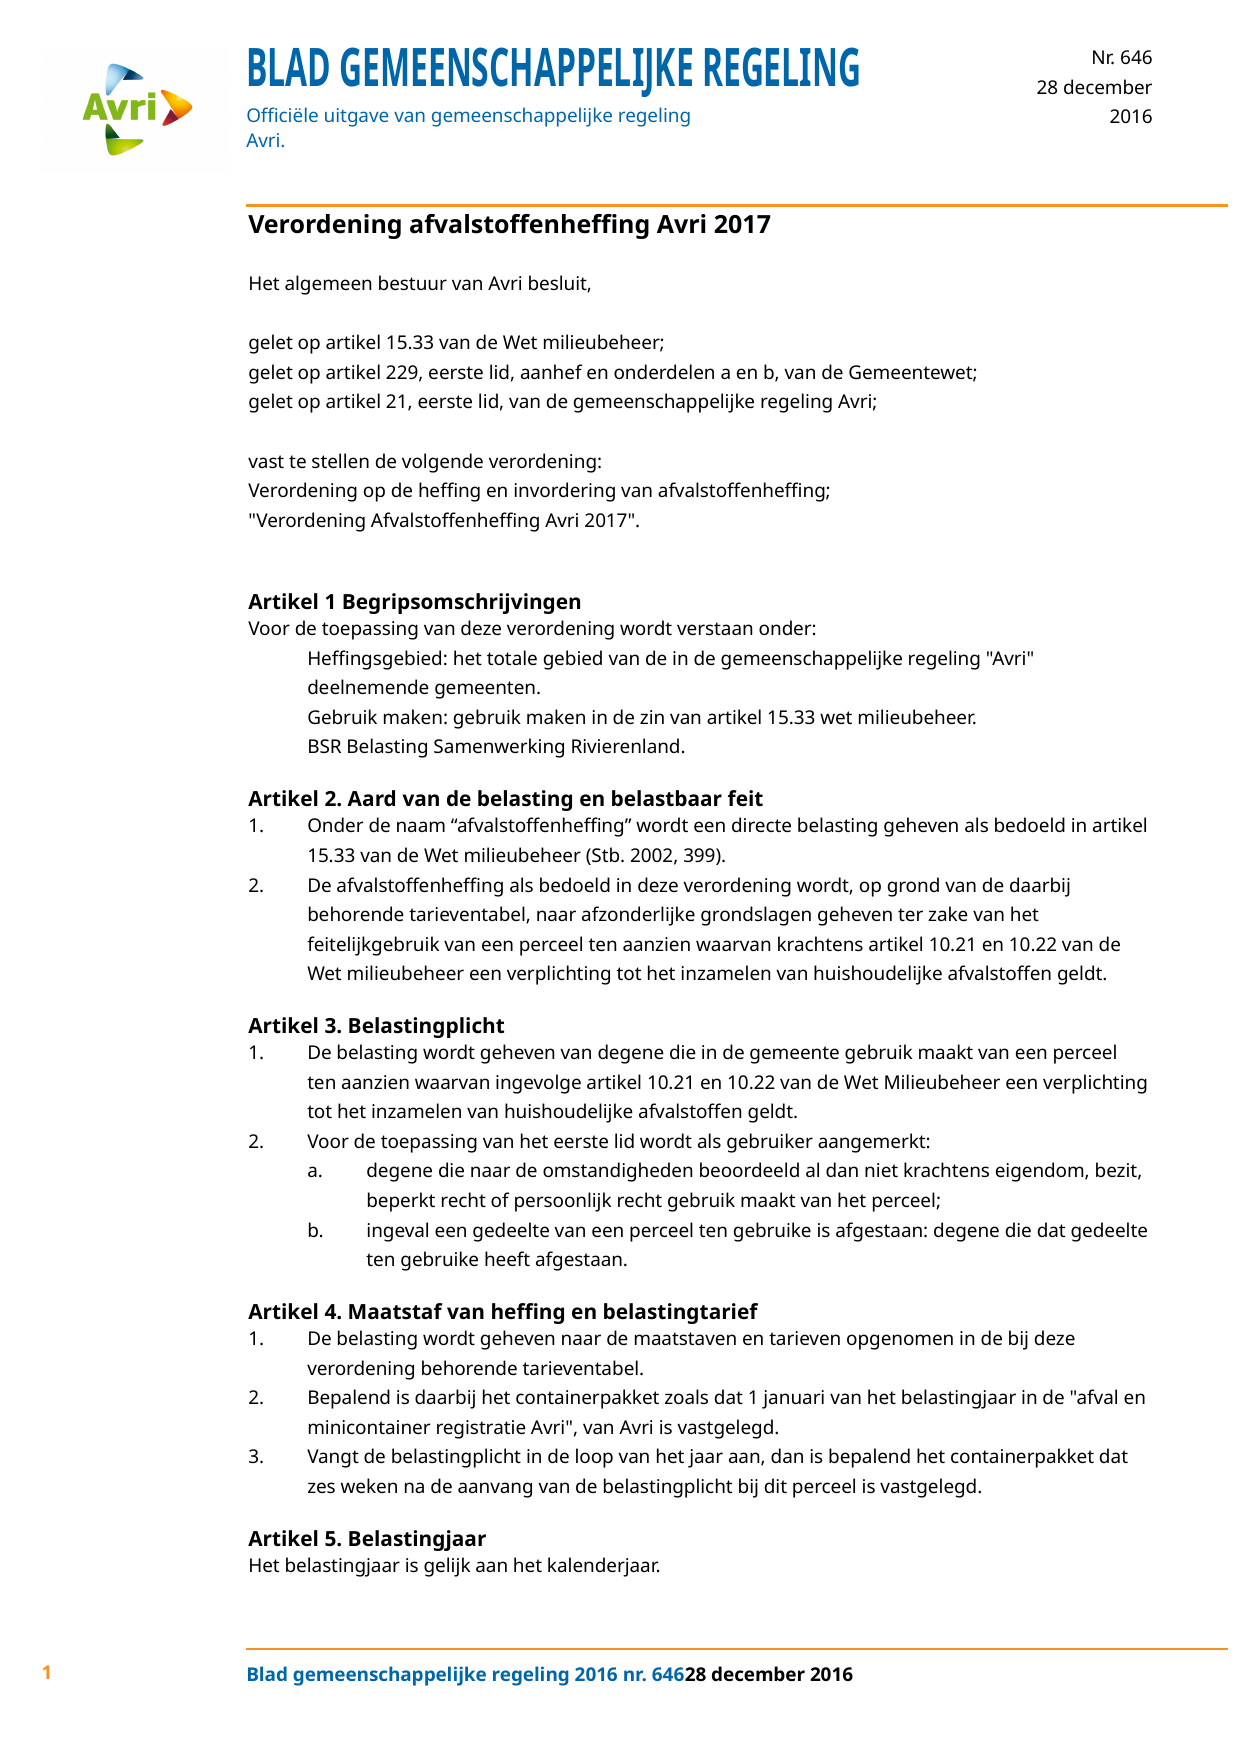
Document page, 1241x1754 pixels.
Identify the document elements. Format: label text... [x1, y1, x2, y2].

list Gebruik maken: gebruik maken in de zin van artikel 15.33 wet milieubeheer. [248, 704, 1152, 730]
list Voor de toepassing van het eerste lid wordt als gebruiker aangemerkt: [248, 1128, 1152, 1154]
list De afvalstoffenheffing als bedoeld in deze verordening wordt, op grond van de daarbij behorende tarieventabel, naar afzonderlijke grondslagen geheven ter zake van het feitelijkgebruik van een perceel ten aanzien waarvan krachtens artikel 10.21 en 10.22 van de Wet milieubeheer een verplichting tot het inzamelen van huishoudelijke afvalstoffen geldt. [248, 872, 1152, 986]
text Artikel 4. Maatstaf van heffing en belastingtarief [248, 1297, 1152, 1325]
list ingeval een gedeelte van een perceel ten gebruike is afgestaan: degene die dat gedeelte ten gebruike heeft afgestaan. [307, 1217, 1152, 1272]
text "Verordening Afvalstoffenheffing Avri 2017". [248, 507, 1152, 533]
text Verordening afvalstoffenheffing Avri 2017 [248, 207, 1152, 241]
picture [41, 47, 231, 172]
list Vangt de belastingplicht in de loop van het jaar aan, dan is bepalend het containerpakket dat zes weken na de aanvang van de belastingplicht bij dit perceel is vastgelegd. [248, 1444, 1152, 1499]
list BSR Belasting Samenwerking Rivierenland. [248, 734, 1152, 759]
text vast te stellen de volgende verordening: [248, 448, 1152, 473]
list De belasting wordt geheven van degene die in de gemeente gebruik maakt van een perceel ten aanzien waarvan ingevolge artikel 10.21 en 10.22 van de Wet Milieubeheer een verplichting tot het inzamelen van huishoudelijke afvalstoffen geldt. [248, 1039, 1152, 1124]
text Artikel 5. Belastingjaar [248, 1524, 1152, 1552]
list Bepalend is daarbij het containerpakket zoals dat 1 januari van het belastingjaar in de "afval en minicontainer registratie Avri", van Avri is vastgelegd. [248, 1384, 1152, 1440]
text Het belastingjaar is gelijk aan het kalenderjaar. [248, 1552, 1152, 1578]
text Voor de toepassing van deze verordening wordt verstaan onder: [248, 615, 1152, 641]
text gelet op artikel 21, eerste lid, van de gemeenschappelijke regeling Avri; [248, 389, 1152, 414]
text Verordening op de heffing en invordering van afvalstoffenheffing; [248, 477, 1152, 503]
text Artikel 1 Begripsomschrijvingen [248, 587, 1152, 615]
text gelet op artikel 15.33 van de Wet milieubeheer; [248, 329, 1152, 355]
list De belasting wordt geheven naar de maatstaven en tarieven opgenomen in de bij deze verordening behorende tarieventabel. [248, 1325, 1152, 1381]
text Artikel 3. Belastingplicht [248, 1011, 1152, 1039]
list degene die naar de omstandigheden beoordeeld al dan niet krachtens eigendom, bezit, beperkt recht of persoonlijk recht gebruik maakt van het perceel; [307, 1158, 1152, 1213]
text gelet op artikel 229, eerste lid, aanhef en onderdelen a en b, van de Gemeentewet; [248, 359, 1152, 385]
text Artikel 2. Aard van de belasting en belastbaar feit [248, 784, 1152, 813]
text Het algemeen bestuur van Avri besluit, [248, 270, 1152, 296]
list Onder de naam “afvalstoffenheffing” wordt een directe belasting geheven als bedoeld in artikel 15.33 van de Wet milieubeheer (Stb. 2002, 399). [248, 813, 1152, 868]
list Heffingsgebied: het totale gebied van de in de gemeenschappelijke regeling "Avri" deelnemende gemeenten. [248, 645, 1152, 700]
